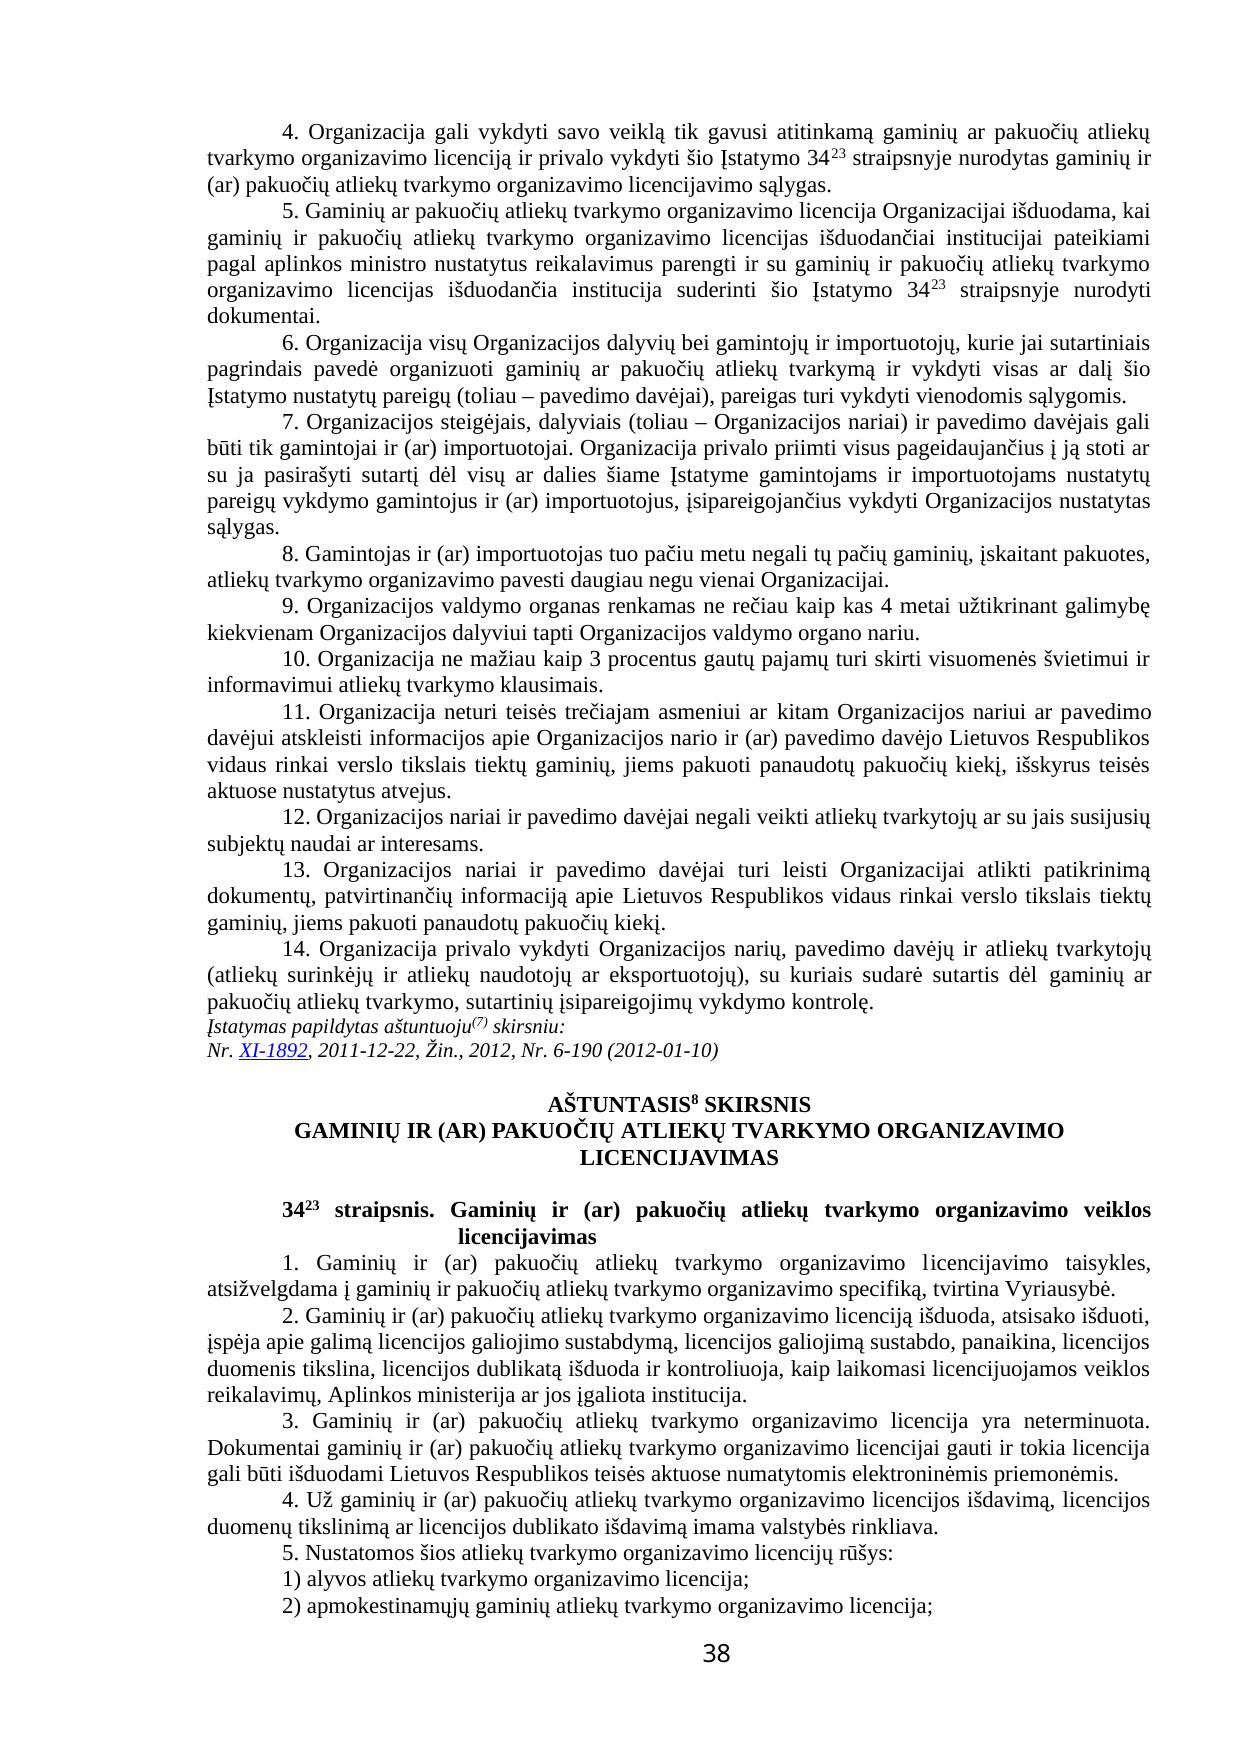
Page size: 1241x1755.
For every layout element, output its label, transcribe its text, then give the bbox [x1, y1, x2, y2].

text 1. Gaminių ir (ar) pakuočių atliekų tvarkymo organizavimo licencijavimo taisykles, atsižvelgdama į gaminių ir pakuočių atliekų tvarkymo organizavimo specifiką, tvirtina Vyriausybė. [207, 1249, 1152, 1302]
text 2) apmokestinamųjų gaminių atliekų tvarkymo organizavimo licencija; [207, 1592, 1152, 1618]
text 10. Organizacija ne mažiau kaip 3 procentus gautų pajamų turi skirti visuomenės švietimui ir informavimui atliekų tvarkymo klausimais. [207, 645, 1152, 698]
text 12. Organizacijos nariai ir pavedimo davėjai negali veikti atliekų tvarkytojų ar su jais susijusių subjektų naudai ar interesams. [207, 803, 1152, 856]
text 8. Gamintojas ir (ar) importuotojas tuo pačiu metu negali tų pačių gaminių, įskaitant pakuotes, atliekų tvarkymo organizavimo pavesti daugiau negu vienai Organizacijai. [207, 540, 1152, 592]
text 4. Už gaminių ir (ar) pakuočių atliekų tvarkymo organizavimo licencijos išdavimą, licencijos duomenų tikslinimą ar licencijos dublikato išdavimą imama valstybės rinkliava. [207, 1486, 1152, 1539]
text 5. Nustatomos šios atliekų tvarkymo organizavimo licencijų rūšys: [207, 1539, 1152, 1565]
text 5. Gaminių ar pakuočių atliekų tvarkymo organizavimo licencija Organizacijai išduodama, kai gaminių ir pakuočių atliekų tvarkymo organizavimo licencijas išduodančiai institucijai pateikiami pagal aplinkos ministro nustatytus reikalavimus parengti ir su gaminių ir pakuočių atliekų tvarkymo organizavimo licencijas išduodančia institucija suderinti šio Įstatymo 3423 straipsnyje nurodyti dokumentai. [207, 197, 1152, 329]
text AŠTUNTASIS8 SKIRSNIS [207, 1091, 1152, 1117]
text 13. Organizacijos nariai ir pavedimo davėjai turi leisti Organizacijai atlikti patikrinimą dokumentų, patvirtinančių informaciją apie Lietuvos Respublikos vidaus rinkai verslo tikslais tiektų gaminių, jiems pakuoti panaudotų pakuočių kiekį. [207, 856, 1152, 935]
text Nr. XI-1892, 2011-12-22, Žin., 2012, Nr. 6-190 (2012-01-10) [207, 1038, 1152, 1062]
text 3. Gaminių ir (ar) pakuočių atliekų tvarkymo organizavimo licencija yra neterminuota. Dokumentai gaminių ir (ar) pakuočių atliekų tvarkymo organizavimo licencijai gauti ir tokia licencija gali būti išduodami Lietuvos Respublikos teisės aktuose numatytomis elektroninėmis priemonėmis. [207, 1407, 1152, 1486]
text 4. Organizacija gali vykdyti savo veiklą tik gavusi atitinkamą gaminių ar pakuočių atliekų tvarkymo organizavimo licenciją ir privalo vykdyti šio Įstatymo 3423 straipsnyje nurodytas gaminių ir (ar) pakuočių atliekų tvarkymo organizavimo licencijavimo sąlygas. [207, 118, 1152, 197]
text 9. Organizacijos valdymo organas renkamas ne rečiau kaip kas 4 metai užtikrinant galimybę kiekvienam Organizacijos dalyviui tapti Organizacijos valdymo organo nariu. [207, 592, 1152, 645]
text 3423 straipsnis. Gaminių ir (ar) pakuočių atliekų tvarkymo organizavimo veiklos licencijavimas [282, 1196, 1152, 1249]
text gaminių ir (ar) Pakuočių ATLIEKŲ TVARKYMO organizavimo licencijavimas [207, 1117, 1152, 1170]
text 7. Organizacijos steigėjais, dalyviais (toliau – Organizacijos nariai) ir pavedimo davėjais gali būti tik gamintojai ir (ar) importuotojai. Organizacija privalo priimti visus pageidaujančius į ją stoti ar su ja pasirašyti sutartį dėl visų ar dalies šiame Įstatyme gamintojams ir importuotojams nustatytų pareigų vykdymo gamintojus ir (ar) importuotojus, įsipareigojančius vykdyti Organizacijos nustatytas sąlygas. [207, 408, 1152, 540]
text 6. Organizacija visų Organizacijos dalyvių bei gamintojų ir importuotojų, kurie jai sutartiniais pagrindais pavedė organizuoti gaminių ar pakuočių atliekų tvarkymą ir vykdyti visas ar dalį šio Įstatymo nustatytų pareigų (toliau – pavedimo davėjai), pareigas turi vykdyti vienodomis sąlygomis. [207, 329, 1152, 408]
text Įstatymas papildytas aštuntuoju(7) skirsniu: [207, 1014, 1152, 1038]
text 14. Organizacija privalo vykdyti Organizacijos narių, pavedimo davėjų ir atliekų tvarkytojų (atliekų surinkėjų ir atliekų naudotojų ar eksportuotojų), su kuriais sudarė sutartis dėl gaminių ar pakuočių atliekų tvarkymo, sutartinių įsipareigojimų vykdymo kontrolę. [207, 935, 1152, 1014]
text 2. Gaminių ir (ar) pakuočių atliekų tvarkymo organizavimo licenciją išduoda, atsisako išduoti, įspėja apie galimą licencijos galiojimo sustabdymą, licencijos galiojimą sustabdo, panaikina, licencijos duomenis tikslina, licencijos dublikatą išduoda ir kontroliuoja, kaip laikomasi licencijuojamos veiklos reikalavimų, Aplinkos ministerija ar jos įgaliota institucija. [207, 1302, 1152, 1407]
text 11. Organizacija neturi teisės trečiajam asmeniui ar kitam Organizacijos nariui ar pavedimo davėjui atskleisti informacijos apie Organizacijos nario ir (ar) pavedimo davėjo Lietuvos Respublikos vidaus rinkai verslo tikslais tiektų gaminių, jiems pakuoti panaudotų pakuočių kiekį, išskyrus teisės aktuose nustatytus atvejus. [207, 698, 1152, 803]
text 1) alyvos atliekų tvarkymo organizavimo licencija; [207, 1565, 1152, 1592]
